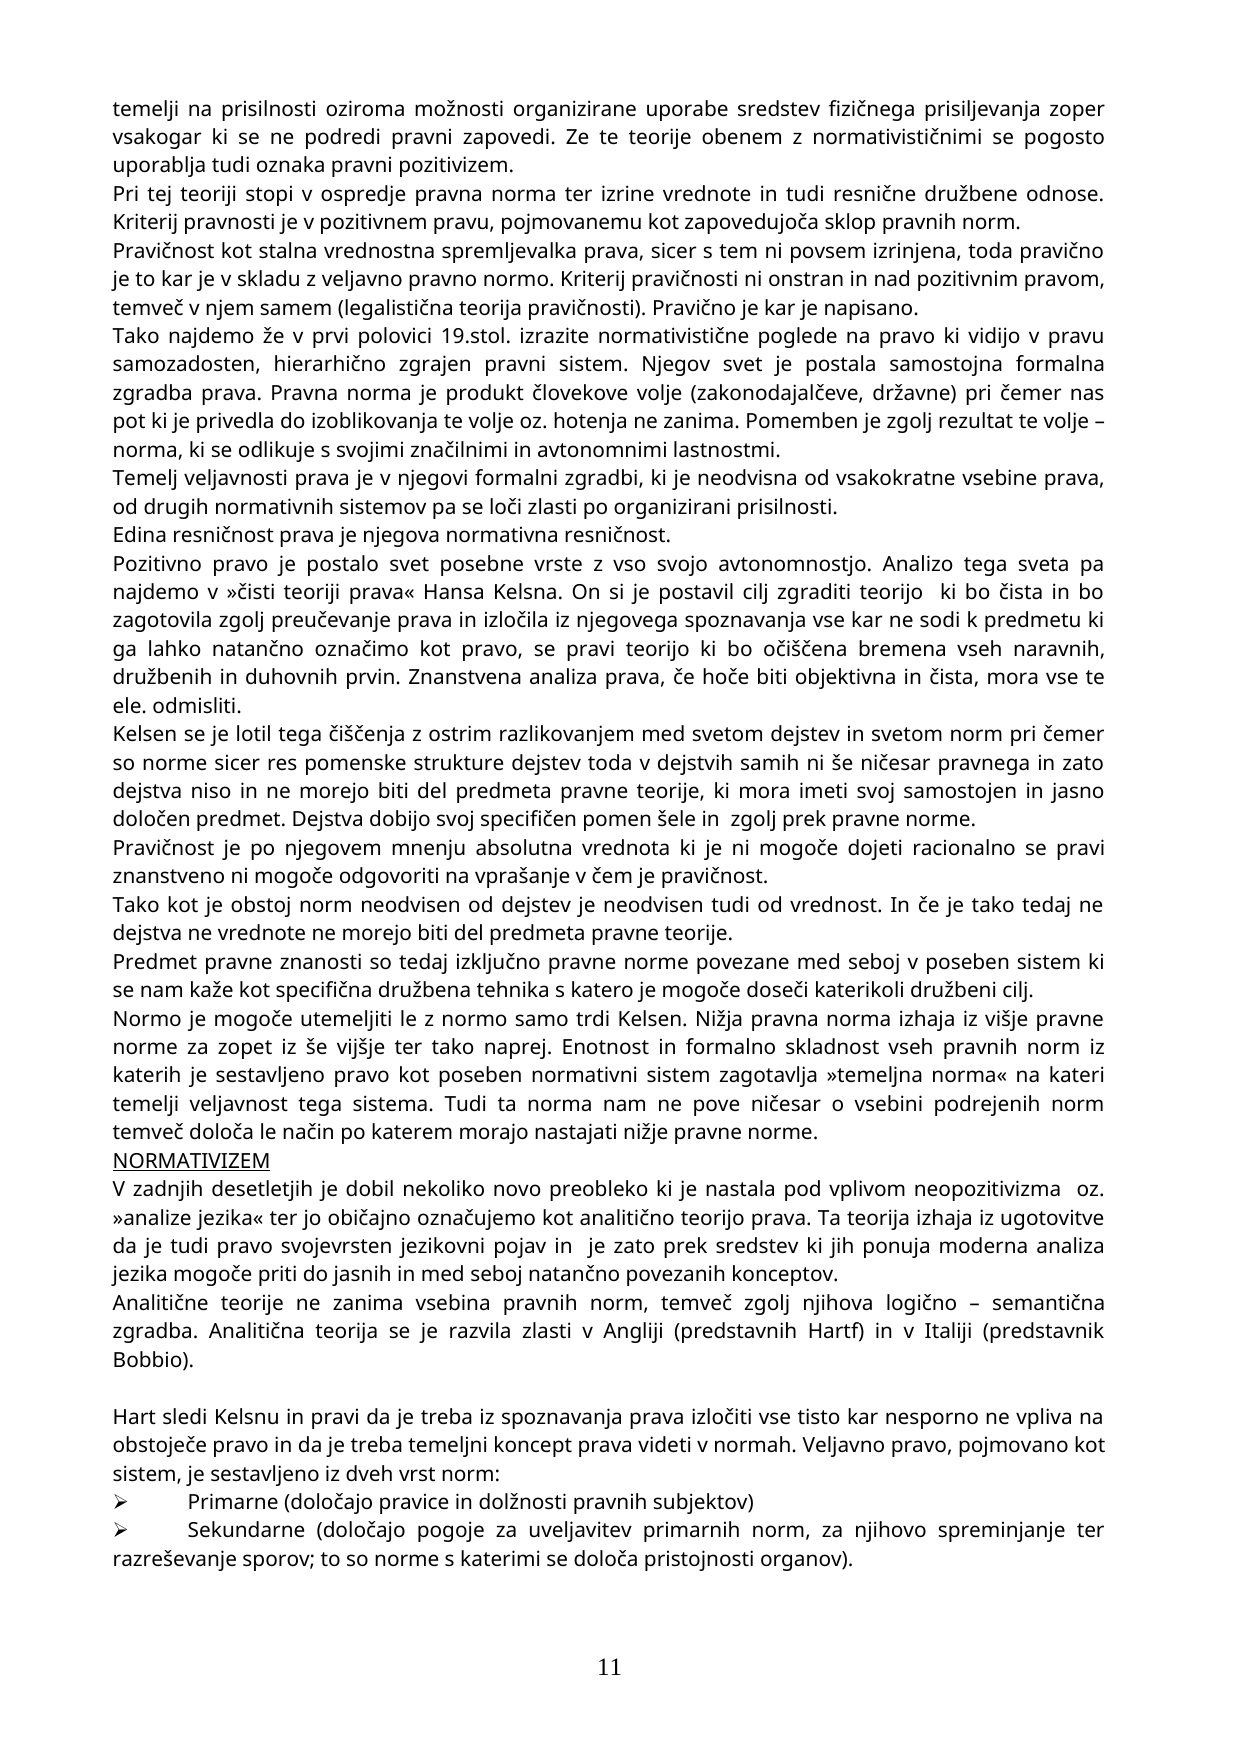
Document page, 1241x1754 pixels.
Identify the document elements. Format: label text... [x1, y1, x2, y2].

text Predmet pravne znanosti so tedaj izključno pravne norme povezane med seboj v poseben sistem ki se nam kaže kot specifična družbena tehnika s katero je mogoče doseči katerikoli družbeni cilj. [112, 947, 1106, 1004]
text Pri tej teoriji stopi v ospredje pravna norma ter izrine vrednote in tudi resnične družbene odnose. Kriterij pravnosti je v pozitivnem pravu, pojmovanemu kot zapovedujoča sklop pravnih norm. [112, 179, 1106, 236]
subtitle NORMATIVIZEM [112, 1146, 1106, 1174]
text Pozitivno pravo je postalo svet posebne vrste z vso svojo avtonomnostjo. Analizo tega sveta pa najdemo v »čisti teoriji prava« Hansa Kelsna. On si je postavil cilj zgraditi teorijo ki bo čista in bo zagotovila zgolj preučevanje prava in izločila iz njegovega spoznavanja vse kar ne sodi k predmetu ki ga lahko natančno označimo kot pravo, se pravi teorijo ki bo očiščena bremena vseh naravnih, družbenih in duhovnih prvin. Znanstvena analiza prava, če hoče biti objektivna in čista, mora vse te ele. odmisliti. [112, 549, 1106, 719]
list Sekundarne (določajo pogoje za uveljavitev primarnih norm, za njihovo spreminjanje ter razreševanje sporov; to so norme s katerimi se določa pristojnosti organov). [112, 1516, 1106, 1572]
text V zadnjih desetletjih je dobil nekoliko novo preobleko ki je nastala pod vplivom neopozitivizma oz. »analize jezika« ter jo običajno označujemo kot analitično teorijo prava. Ta teorija izhaja iz ugotovitve da je tudi pravo svojevrsten jezikovni pojav in je zato prek sredstev ki jih ponuja moderna analiza jezika mogoče priti do jasnih in med seboj natančno povezanih konceptov. [112, 1174, 1106, 1288]
text Temelj veljavnosti prava je v njegovi formalni zgradbi, ki je neodvisna od vsakokratne vsebine prava, od drugih normativnih sistemov pa se loči zlasti po organizirani prisilnosti. [112, 463, 1106, 520]
text Tako najdemo že v prvi polovici 19.stol. izrazite normativistične poglede na pravo ki vidijo v pravu samozadosten, hierarhično zgrajen pravni sistem. Njegov svet je postala samostojna formalna zgradba prava. Pravna norma je produkt človekove volje (zakonodajalčeve, državne) pri čemer nas pot ki je privedla do izoblikovanja te volje oz. hotenja ne zanima. Pomemben je zgolj rezultat te volje – norma, ki se odlikuje s svojimi značilnimi in avtonomnimi lastnostmi. [112, 321, 1106, 463]
text Edina resničnost prava je njegova normativna resničnost. [112, 520, 1106, 549]
text temelji na prisilnosti oziroma možnosti organizirane uporabe sredstev fizičnega prisiljevanja zoper vsakogar ki se ne podredi pravni zapovedi. Ze te teorije obenem z normativističnimi se pogosto uporablja tudi oznaka pravni pozitivizem. [112, 94, 1106, 179]
text Tako kot je obstoj norm neodvisen od dejstev je neodvisen tudi od vrednost. In če je tako tedaj ne dejstva ne vrednote ne morejo biti del predmeta pravne teorije. [112, 890, 1106, 947]
text Pravičnost je po njegovem mnenju absolutna vrednota ki je ni mogoče dojeti racionalno se pravi znanstveno ni mogoče odgovoriti na vprašanje v čem je pravičnost. [112, 833, 1106, 890]
list Primarne (določajo pravice in dolžnosti pravnih subjektov) [112, 1487, 1106, 1516]
text Normo je mogoče utemeljiti le z normo samo trdi Kelsen. Nižja pravna norma izhaja iz višje pravne norme za zopet iz še vijšje ter tako naprej. Enotnost in formalno skladnost vseh pravnih norm iz katerih je sestavljeno pravo kot poseben normativni sistem zagotavlja »temeljna norma« na kateri temelji veljavnost tega sistema. Tudi ta norma nam ne pove ničesar o vsebini podrejenih norm temveč določa le način po katerem morajo nastajati nižje pravne norme. [112, 1004, 1106, 1146]
text Kelsen se je lotil tega čiščenja z ostrim razlikovanjem med svetom dejstev in svetom norm pri čemer so norme sicer res pomenske strukture dejstev toda v dejstvih samih ni še ničesar pravnega in zato dejstva niso in ne morejo biti del predmeta pravne teorije, ki mora imeti svoj samostojen in jasno določen predmet. Dejstva dobijo svoj specifičen pomen šele in zgolj prek pravne norme. [112, 719, 1106, 833]
text Pravičnost kot stalna vrednostna spremljevalka prava, sicer s tem ni povsem izrinjena, toda pravično je to kar je v skladu z veljavno pravno normo. Kriterij pravičnosti ni onstran in nad pozitivnim pravom, temveč v njem samem (legalistična teorija pravičnosti). Pravično je kar je napisano. [112, 236, 1106, 321]
text Hart sledi Kelsnu in pravi da je treba iz spoznavanja prava izločiti vse tisto kar nesporno ne vpliva na obstoječe pravo in da je treba temeljni koncept prava videti v normah. Veljavno pravo, pojmovano kot sistem, je sestavljeno iz dveh vrst norm: [112, 1402, 1106, 1487]
text Analitične teorije ne zanima vsebina pravnih norm, temveč zgolj njihova logično – semantična zgradba. Analitična teorija se je razvila zlasti v Angliji (predstavnih Hartf) in v Italiji (predstavnik Bobbio). [112, 1288, 1106, 1373]
